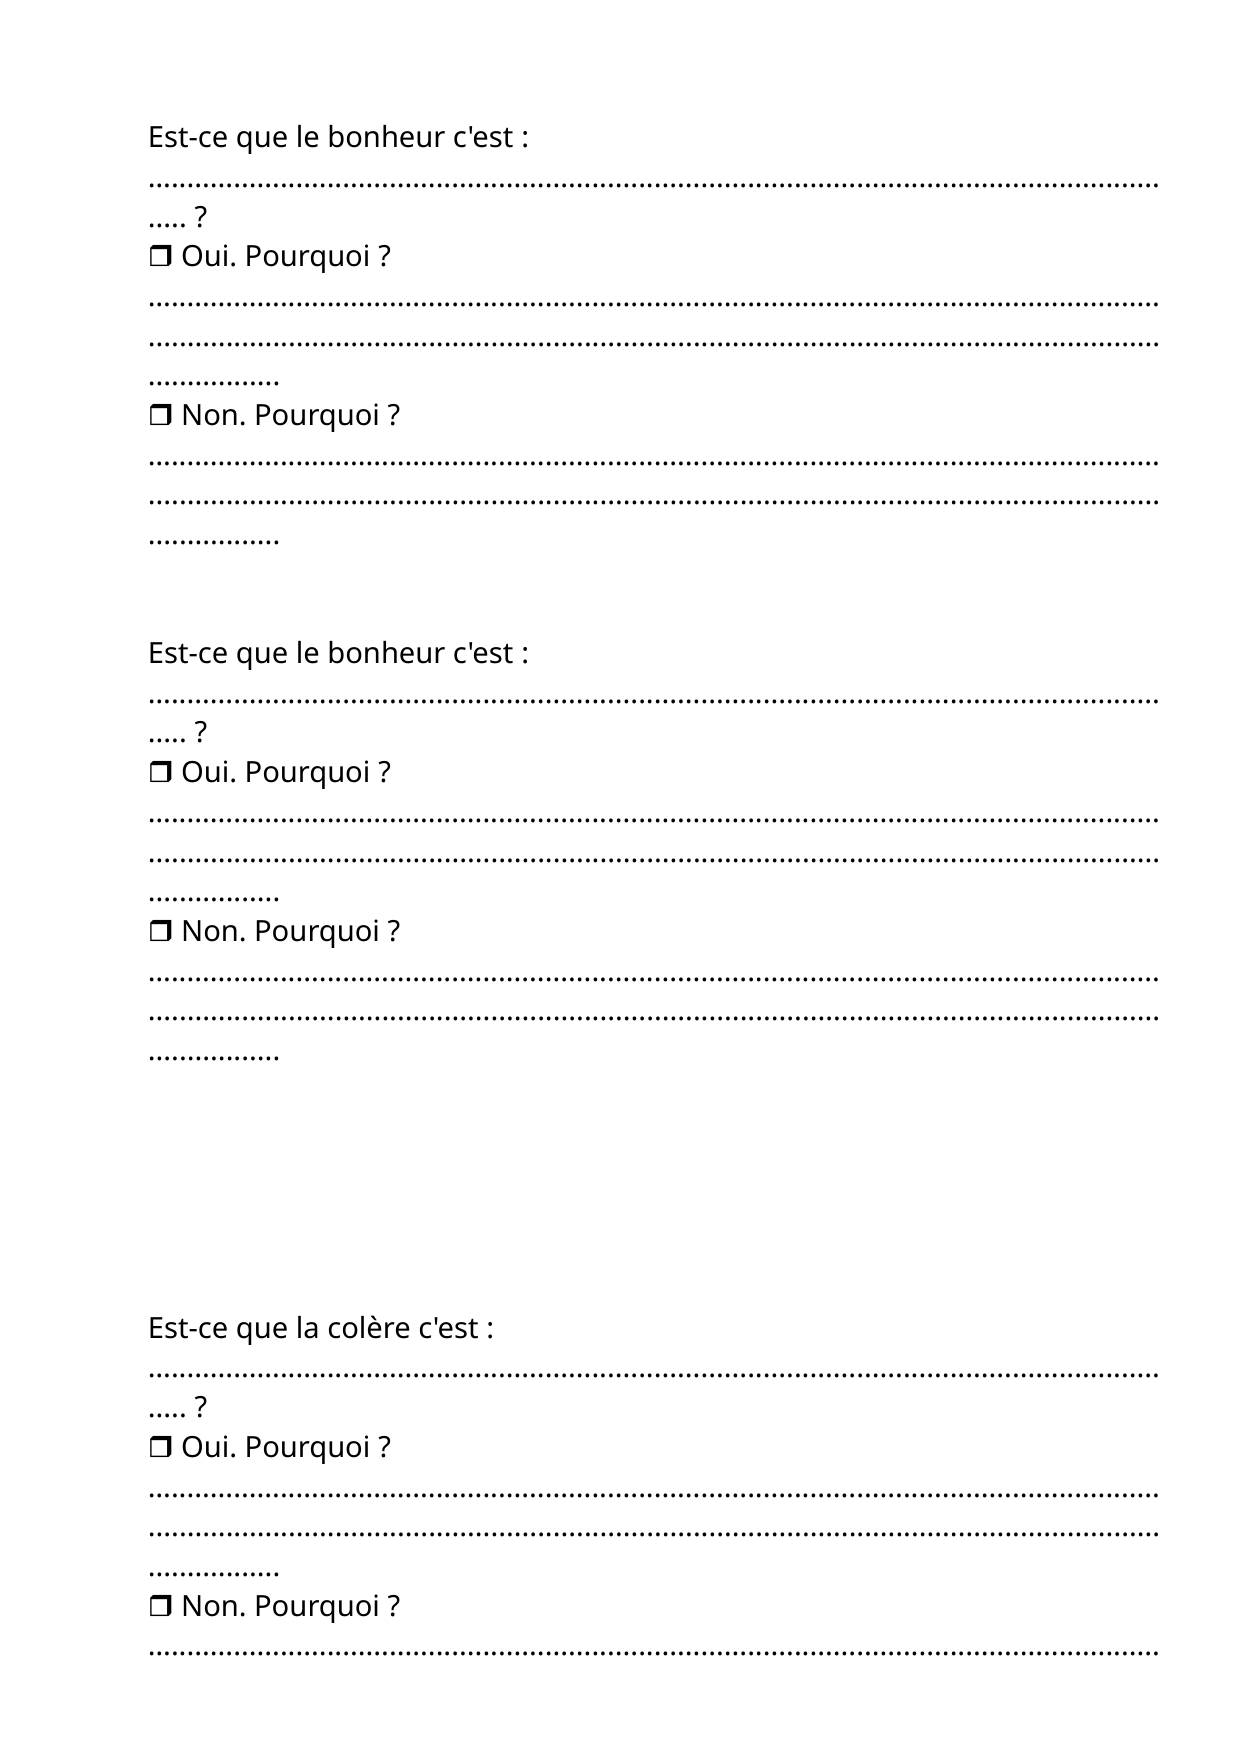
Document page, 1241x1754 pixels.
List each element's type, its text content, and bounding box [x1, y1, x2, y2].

text  Non. Pourquoi ? ….................................................................................................................................................................................................................................................................................. [148, 910, 1163, 1069]
text  Non. Pourquoi ? …............................................................................................................................... [148, 1585, 1163, 1664]
text Est-ce que la colère c'est : ….................................................................................................................................... ? [148, 1307, 1163, 1426]
text  Oui. Pourquoi ? ….................................................................................................................................................................................................................................................................................. [148, 1426, 1163, 1585]
text  Oui. Pourquoi ? ….................................................................................................................................................................................................................................................................................. [148, 236, 1163, 394]
text Est-ce que le bonheur c'est : ….................................................................................................................................... ? [148, 116, 1163, 236]
text Est-ce que le bonheur c'est : ….................................................................................................................................... ? [148, 632, 1163, 751]
text  Oui. Pourquoi ? ….................................................................................................................................................................................................................................................................................. [148, 751, 1163, 910]
text  Non. Pourquoi ? ….................................................................................................................................................................................................................................................................................. [148, 394, 1163, 553]
